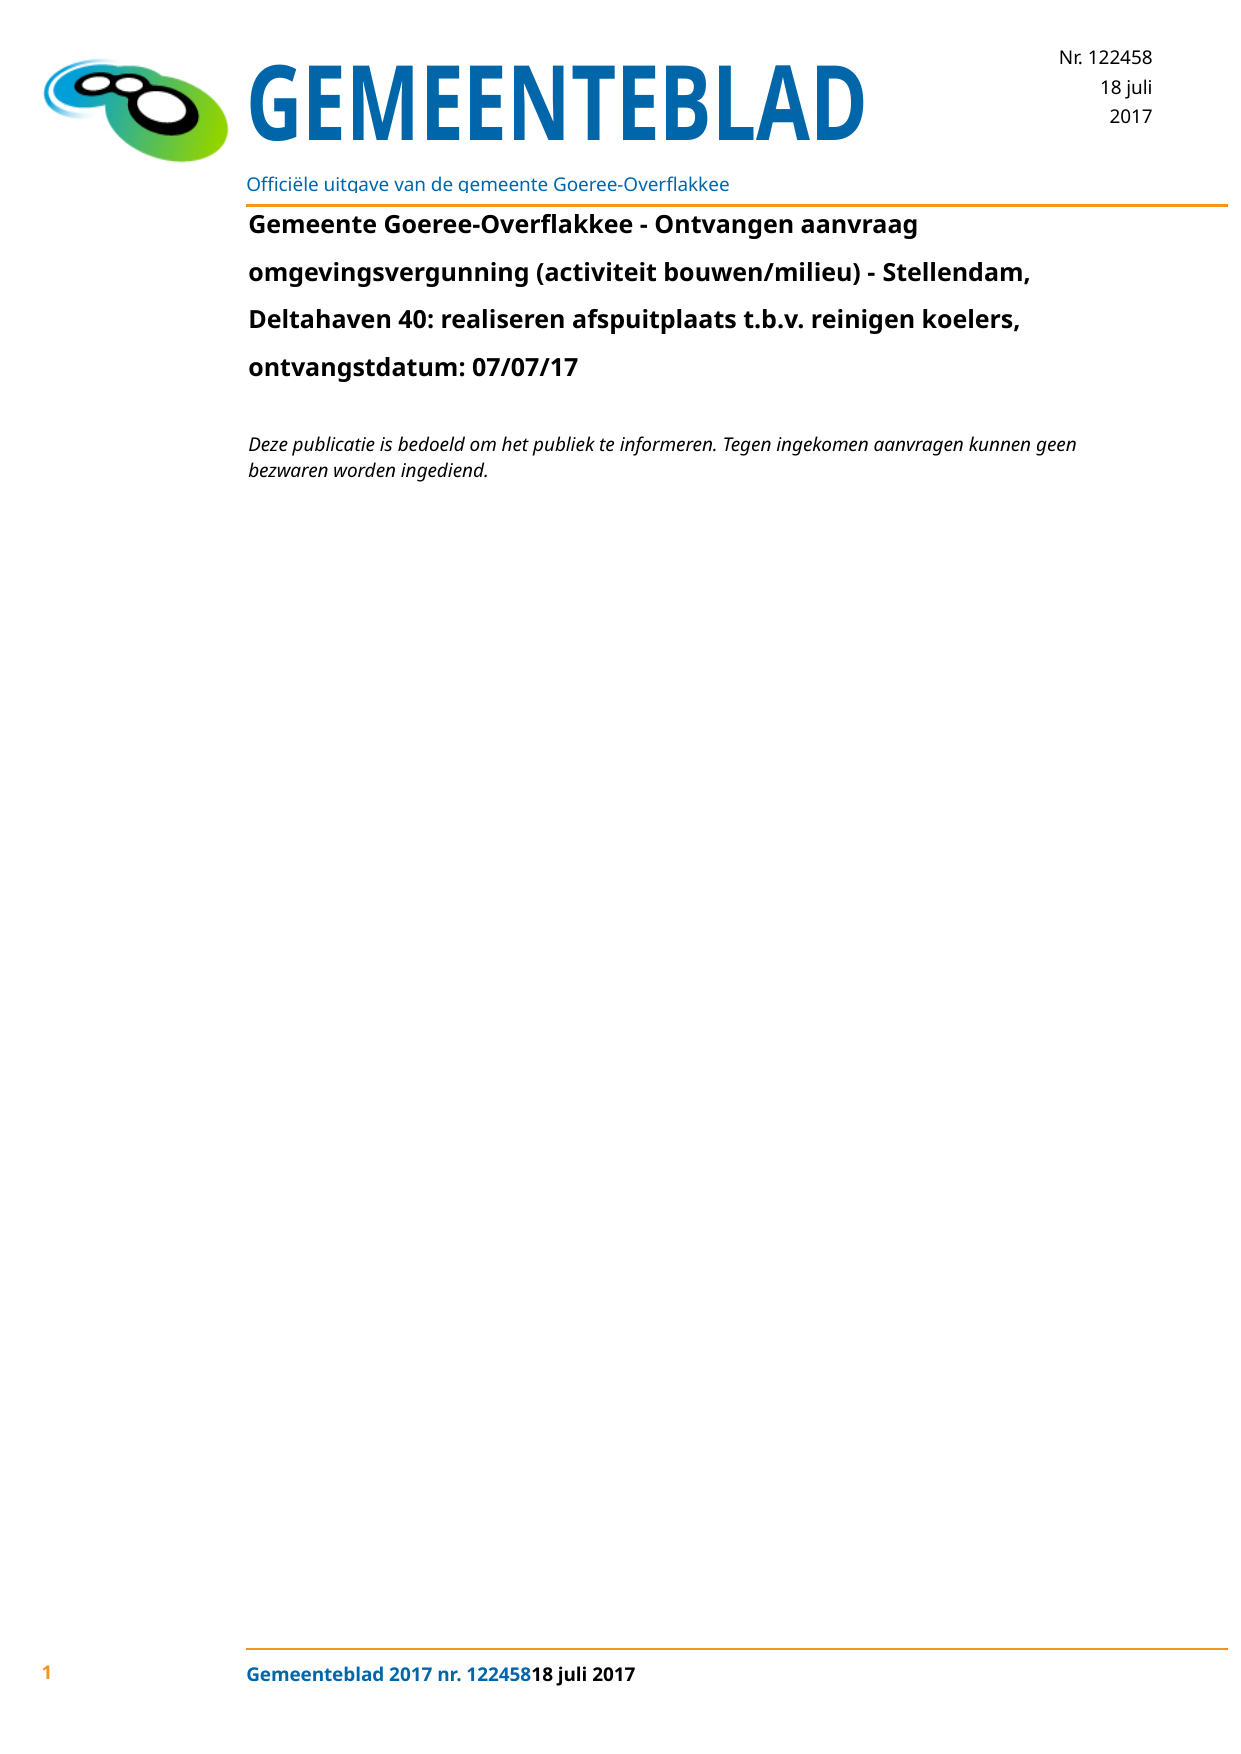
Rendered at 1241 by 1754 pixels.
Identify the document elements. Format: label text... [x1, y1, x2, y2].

picture [41, 47, 231, 172]
text Gemeente Goeree-Overflakkee - Ontvangen aanvraag omgevingsvergunning (activiteit bouwen/milieu) - Stellendam, Deltahaven 40: realiseren afspuitplaats t.b.v. reinigen koelers, ontvangstdatum: 07/07/17 [248, 207, 1152, 384]
text Deze publicatie is bedoeld om het publiek te informeren. Tegen ingekomen aanvragen kunnen geen bezwaren worden ingediend. [248, 431, 1152, 483]
